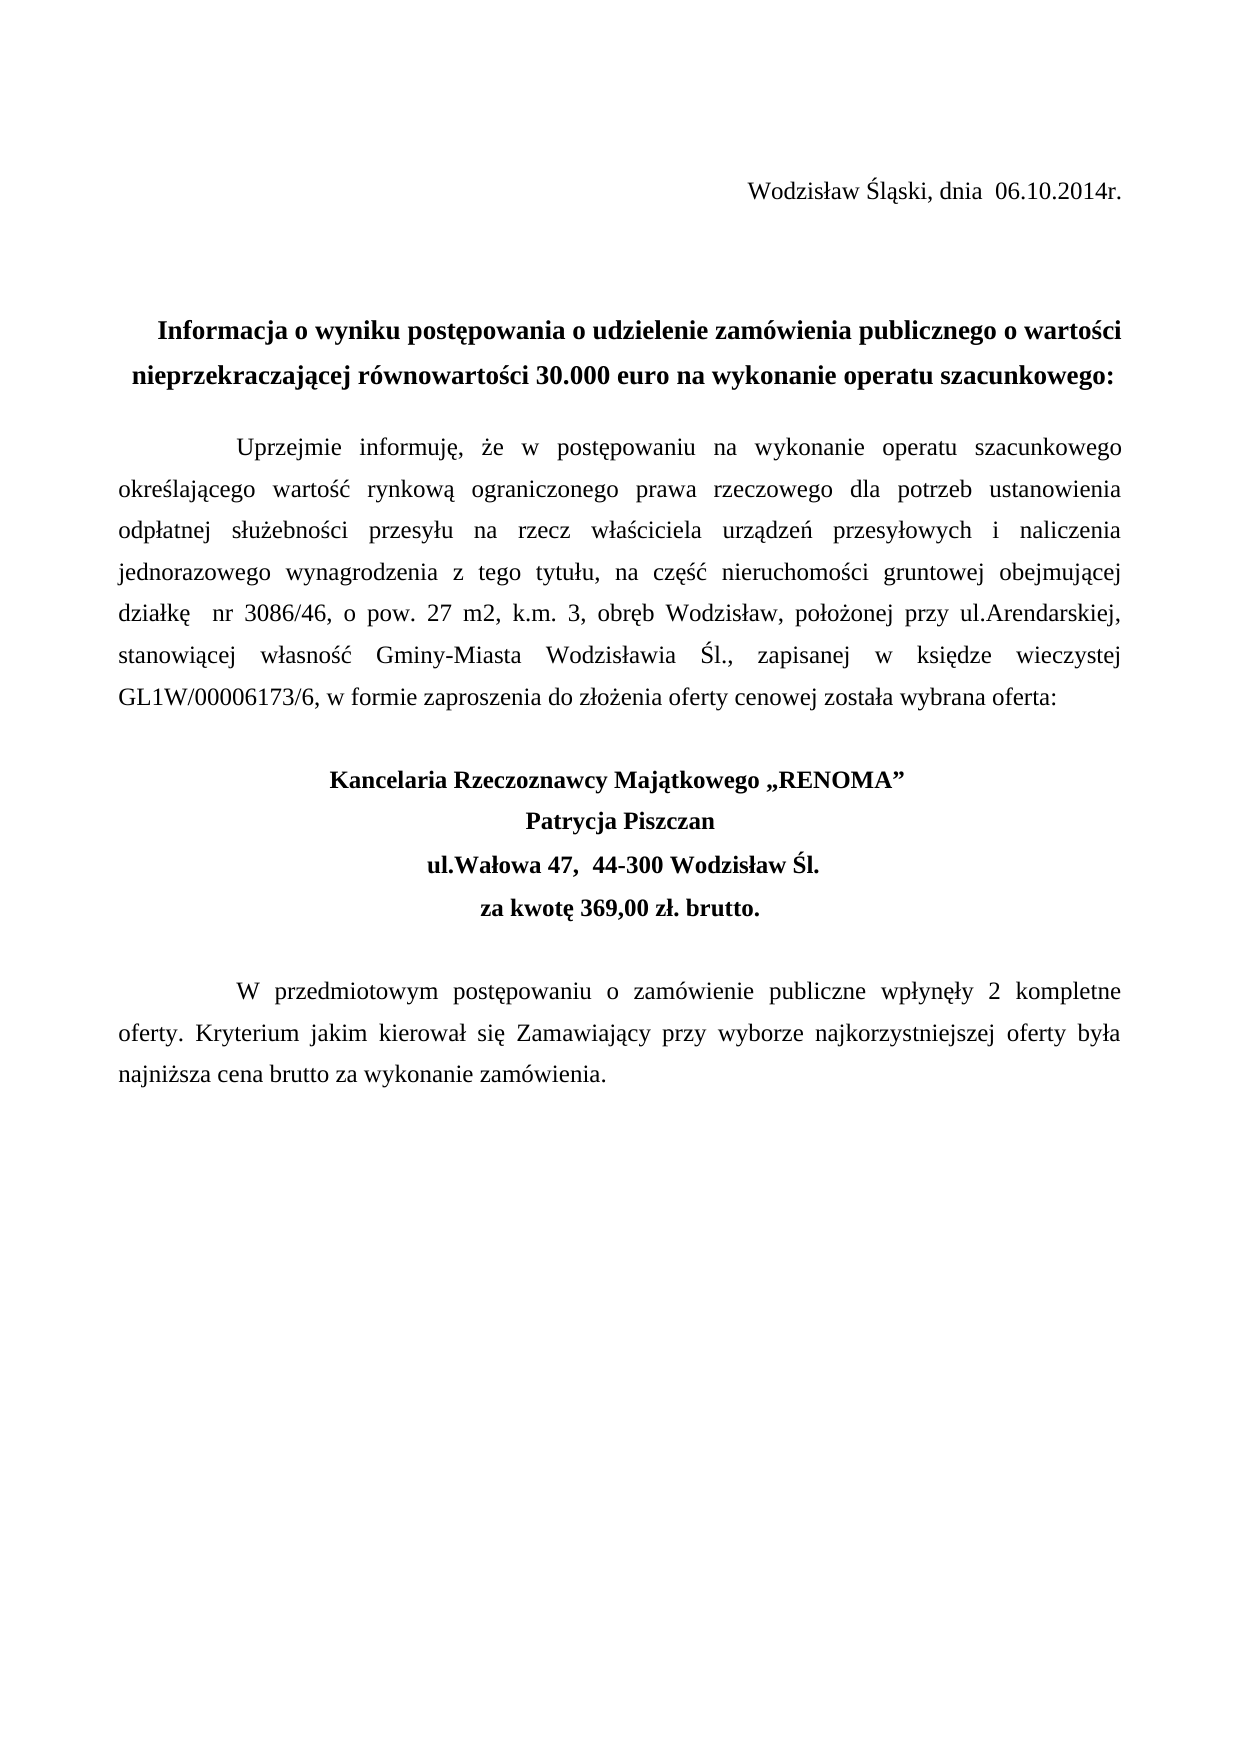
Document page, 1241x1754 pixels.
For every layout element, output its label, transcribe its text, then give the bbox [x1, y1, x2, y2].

text za kwotę 369,00 zł. brutto. [118, 894, 1122, 922]
text Kancelaria Rzeczoznawcy Majątkowego „RENOMA” [118, 766, 1122, 793]
text Informacja o wyniku postępowania o udzielenie zamówienia publicznego o wartości nieprzekraczającej równowartości 30.000 euro na wykonanie operatu szacunkowego: [118, 316, 1122, 391]
text ul.Wałowa 47, 44-300 Wodzisław Śl. [118, 849, 1122, 879]
text Wodzisław Śląski, dnia 06.10.2014r. [118, 177, 1122, 205]
text Patrycja Piszczan [118, 807, 1122, 835]
text Uprzejmie informuję, że w postępowaniu na wykonanie operatu szacunkowego określającego wartość rynkową ograniczonego prawa rzeczowego dla potrzeb ustanowienia odpłatnej służebności przesyłu na rzecz właściciela urządzeń przesyłowych i naliczenia jednorazowego wynagrodzenia z tego tytułu, na część nieruchomości gruntowej obejmującej działkę nr 3086/46, o pow. 27 m2, k.m. 3, obręb Wodzisław, położonej przy ul.Arendarskiej, stanowiącej własność Gminy-Miasta Wodzisławia Śl., zapisanej w księdze wieczystej GL1W/00006173/6, w formie zaproszenia do złożenia oferty cenowej została wybrana oferta: [118, 433, 1122, 710]
